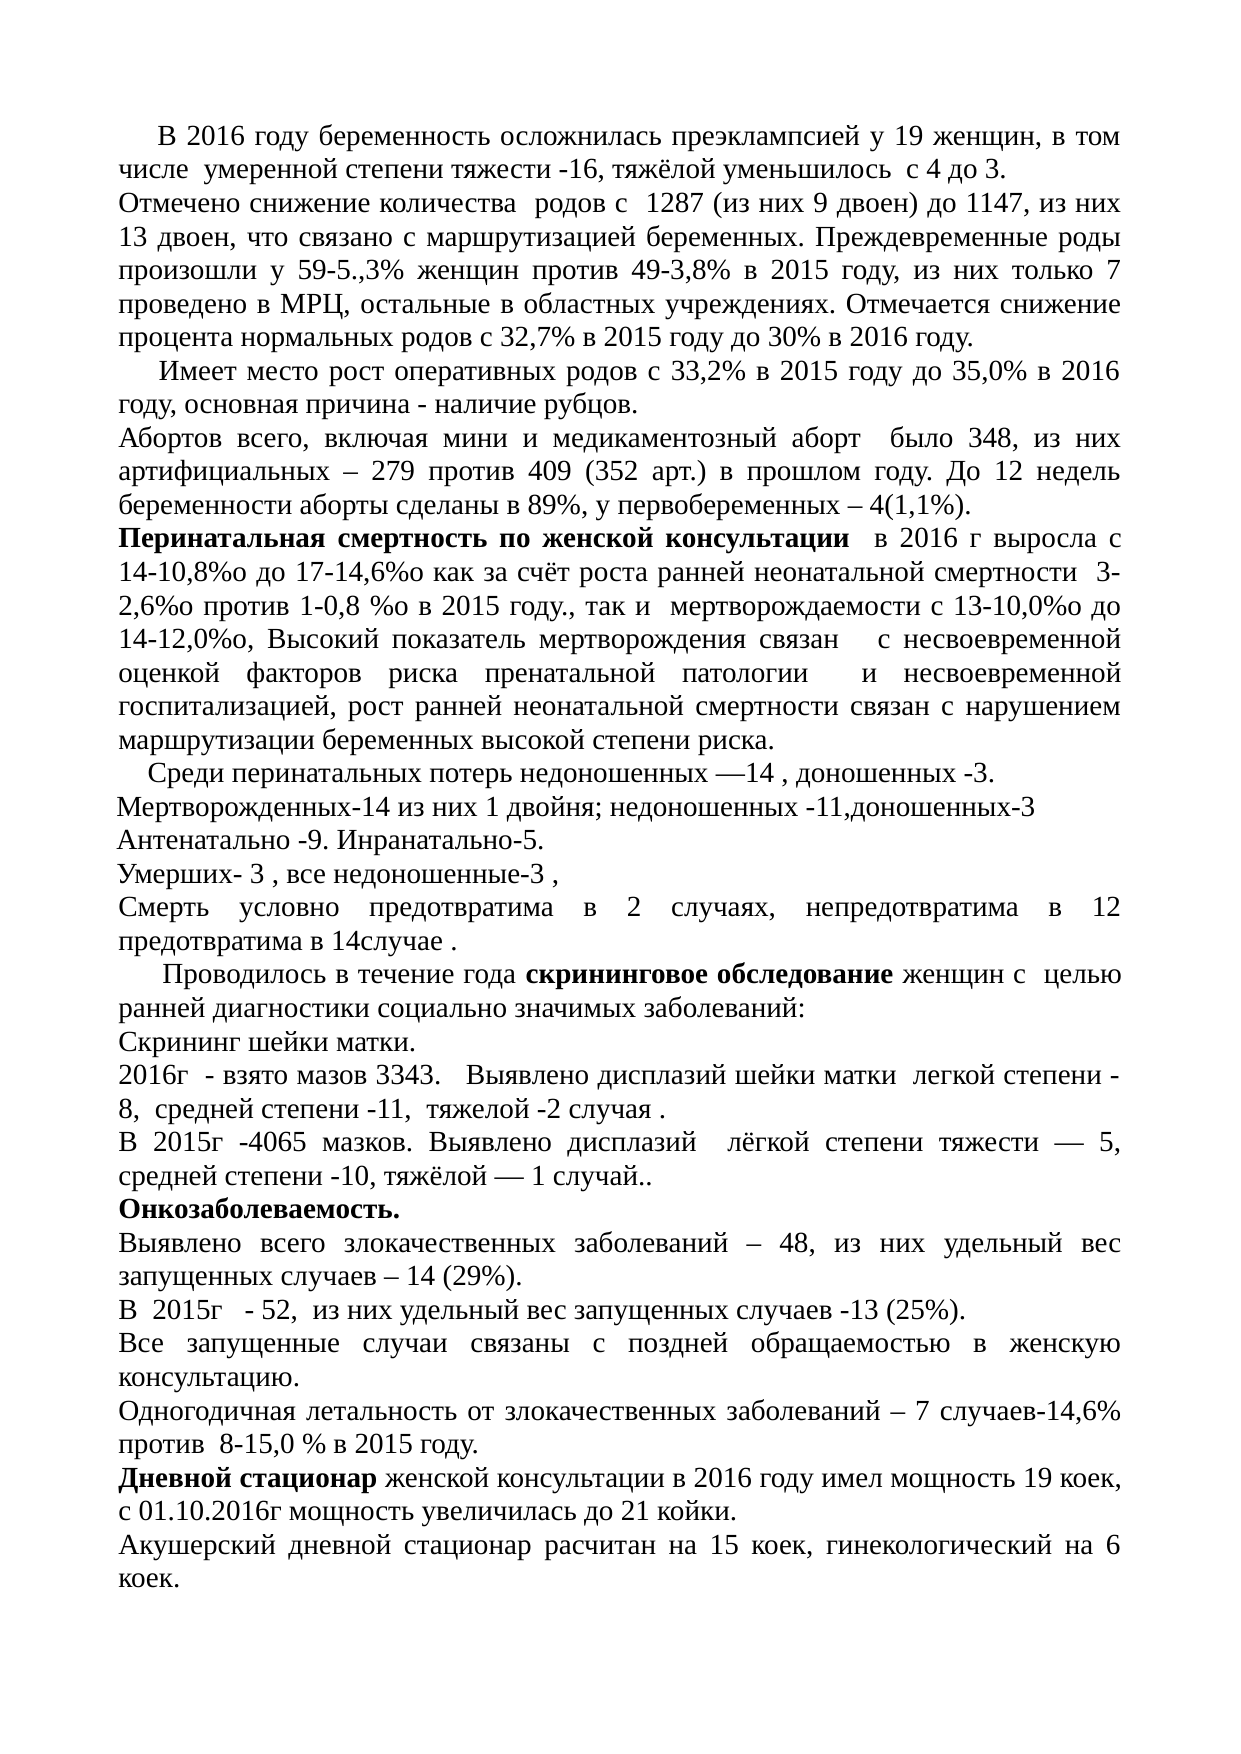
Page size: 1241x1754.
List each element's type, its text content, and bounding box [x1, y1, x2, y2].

text Дневной стационар женской консультации в 2016 году имел мощность 19 коек, с 01.10.2016г мощность увеличилась до 21 койки. [118, 1460, 1122, 1527]
text Смерть условно предотвратима в 2 случаях, непредотвратима в 12 предотвратима в 14случае . [118, 889, 1122, 957]
text Мертворожденных-14 из них 1 двойня; недоношенных -11,доношенных-3 [116, 789, 1122, 822]
text Антенатально -9. Инранатально-5. [116, 822, 1122, 856]
text Выявлено всего злокачественных заболеваний – 48, из них удельный вес запущенных случаев – 14 (29%). [118, 1225, 1122, 1292]
text Умерших- 3 , все недоношенные-3 , [116, 856, 1122, 889]
text Проводилось в течение года скрининговое обследование женщин с целью ранней диагностики социально значимых заболеваний: [118, 957, 1122, 1024]
text Среди перинатальных потерь недоношенных —14 , доношенных -3. [118, 755, 1122, 789]
text Акушерский дневной стационар расчитан на 15 коек, гинекологический на 6 коек. [118, 1527, 1122, 1594]
text Имеет место рост оперативных родов с 33,2% в 2015 году до 35,0% в 2016 году, основная причина - наличие рубцов. [118, 353, 1122, 420]
text Скрининг шейки матки. [118, 1024, 1122, 1057]
text Одногодичная летальность от злокачественных заболеваний – 7 случаев-14,6% против 8-15,0 % в 2015 году. [118, 1393, 1122, 1460]
text Все запущенные случаи связаны с поздней обращаемостью в женскую консультацию. [118, 1326, 1122, 1393]
text 2016г - взято мазов 3343. Выявлено дисплазий шейки матки легкой степени - 8, средней степени -11, тяжелой -2 случая . [118, 1057, 1122, 1124]
text Отмечено снижение количества родов с 1287 (из них 9 двоен) до 1147, из них 13 двоен, что связано с маршрутизацией беременных. Преждевременные роды произошли у 59-5.,3% женщин против 49-3,8% в 2015 году, из них только 7 проведено в МРЦ, остальные в областных учреждениях. Отмечается снижение процента нормальных родов с 32,7% в 2015 году до 30% в 2016 году. [118, 185, 1122, 353]
text Онкозаболеваемость. [118, 1191, 1122, 1225]
text Абортов всего, включая мини и медикаментозный аборт было 348, из них артифициальных – 279 против 409 (352 арт.) в прошлом году. До 12 недель беременности аборты сделаны в 89%, у первобеременных – 4(1,1%). [118, 420, 1122, 521]
text В 2016 году беременность осложнилась преэклампсией у 19 женщин, в том числе умеренной степени тяжести -16, тяжёлой уменьшилось с 4 до 3. [118, 118, 1122, 185]
text Перинатальная смертность по женской консультации в 2016 г выросла с 14-10,8%о до 17-14,6%о как за счёт роста ранней неонатальной смертности 3-2,6%о против 1-0,8 %о в 2015 году., так и мертворождаемости с 13-10,0%о до 14-12,0%о, Высокий показатель мертворождения связан с несвоевременной оценкой факторов риска пренатальной патологии и несвоевременной госпитализацией, рост ранней неонатальной смертности связан с нарушением маршрутизации беременных высокой степени риска. [118, 521, 1122, 755]
text В 2015г - 52, из них удельный вес запущенных случаев -13 (25%). [118, 1292, 1122, 1326]
text В 2015г -4065 мазков. Выявлено дисплазий лёгкой степени тяжести — 5, средней степени -10, тяжёлой — 1 случай.. [118, 1124, 1122, 1191]
